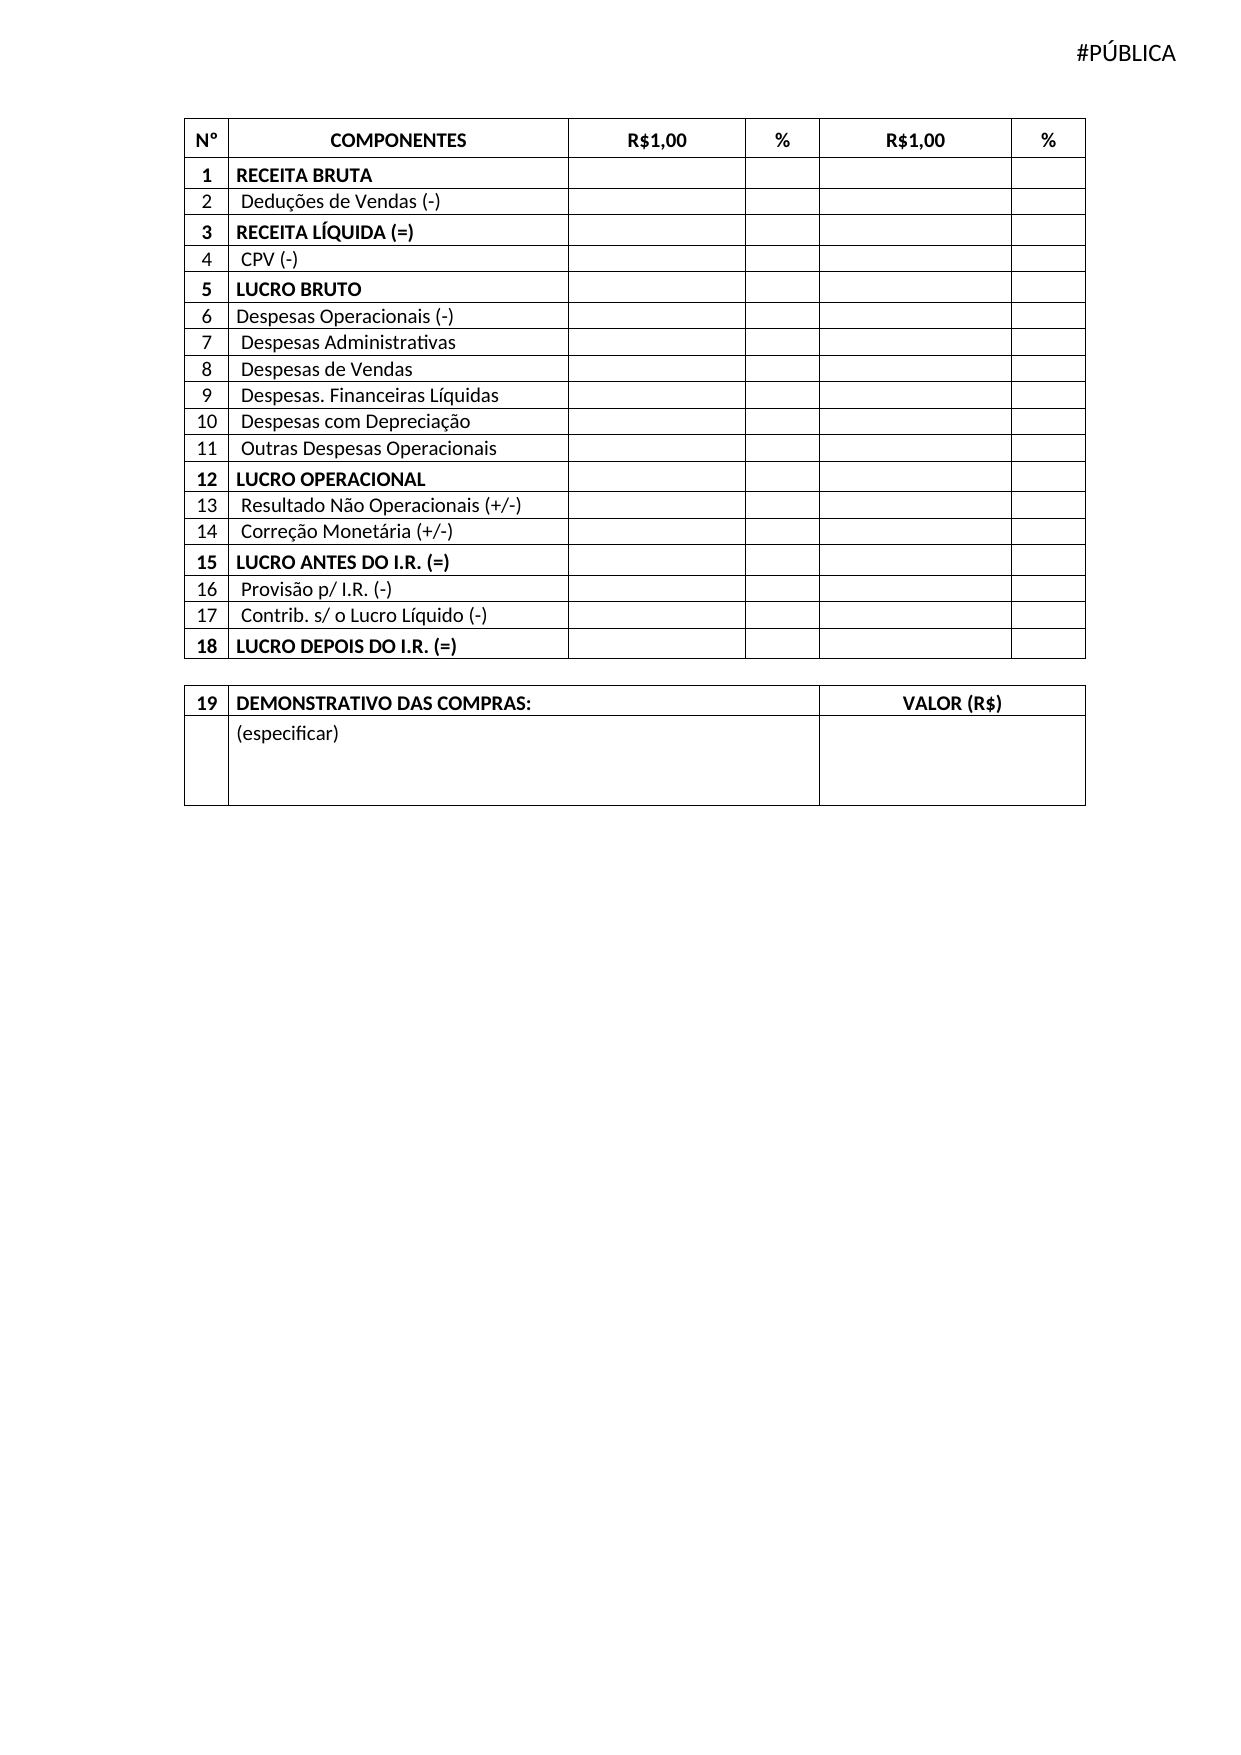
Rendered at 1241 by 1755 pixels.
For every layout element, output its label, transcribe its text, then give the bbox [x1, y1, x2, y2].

table_cell [1012, 246, 1085, 271]
table_cell [746, 462, 819, 491]
table_cell [820, 629, 1011, 658]
table_header 19 [185, 686, 228, 715]
table_cell [746, 435, 819, 461]
table_cell Despesas de Vendas [229, 356, 568, 381]
table_cell Provisão p/ I.R. (-) [229, 576, 568, 601]
table_cell [1012, 215, 1085, 245]
table_cell [1012, 629, 1085, 658]
table_cell [820, 576, 1011, 601]
table_cell [1012, 356, 1085, 381]
table_cell RECEITA BRUTA [229, 158, 568, 188]
table_cell [746, 492, 819, 518]
table_cell R$1,00 [820, 119, 1011, 157]
table_cell [1012, 303, 1085, 328]
table_cell [569, 519, 745, 544]
table_cell Despesas Administrativas [229, 329, 568, 355]
table_cell [820, 356, 1011, 381]
table_cell 1 [185, 158, 228, 188]
table_cell Contrib. s/ o Lucro Líquido (-) [229, 602, 568, 628]
table_cell [746, 329, 819, 355]
table_cell [1012, 189, 1085, 214]
table_cell 8 [185, 356, 228, 381]
table_cell LUCRO BRUTO [229, 272, 568, 302]
table_cell % [746, 119, 819, 157]
table_cell [1012, 519, 1085, 544]
table_cell RECEITA LÍQUIDA (=) [229, 215, 568, 245]
table_cell [746, 246, 819, 271]
table_cell 10 [185, 409, 228, 434]
table_cell [569, 272, 745, 302]
table_cell [746, 382, 819, 408]
table_cell [1012, 462, 1085, 491]
table_cell [569, 189, 745, 214]
table_cell [820, 382, 1011, 408]
table_cell 15 [185, 545, 228, 575]
table_cell 9 [185, 382, 228, 408]
table_cell [1012, 492, 1085, 518]
table_cell Outras Despesas Operacionais [229, 435, 568, 461]
table_cell [1012, 329, 1085, 355]
table_header VALOR (R$) [820, 686, 1085, 715]
table_cell 4 [185, 246, 228, 271]
table_cell CPV (-) [229, 246, 568, 271]
table_cell [569, 435, 745, 461]
table_cell [746, 356, 819, 381]
table_cell 11 [185, 435, 228, 461]
table_cell [746, 545, 819, 575]
table_cell 18 [185, 629, 228, 658]
table_cell [820, 462, 1011, 491]
table_cell (especificar) [229, 716, 819, 805]
table_cell R$1,00 [569, 119, 745, 157]
table_cell [569, 629, 745, 658]
table_cell [820, 329, 1011, 355]
table_cell [820, 435, 1011, 461]
table_cell 14 [185, 519, 228, 544]
table_cell Despesas. Financeiras Líquidas [229, 382, 568, 408]
table_cell [569, 602, 745, 628]
table_cell [746, 629, 819, 658]
table_cell [820, 272, 1011, 302]
table_cell [1012, 382, 1085, 408]
table_cell [569, 492, 745, 518]
table_cell [1012, 545, 1085, 575]
table_cell [820, 409, 1011, 434]
table_header DEMONSTRATIVO DAS COMPRAS: [229, 686, 819, 715]
table_cell [569, 303, 745, 328]
table_cell [746, 272, 819, 302]
table_cell 13 [185, 492, 228, 518]
table_cell Deduções de Vendas (-) [229, 189, 568, 214]
table_cell [569, 215, 745, 245]
table_cell [746, 409, 819, 434]
table_cell [185, 716, 228, 805]
table_cell [746, 158, 819, 188]
table_cell [569, 158, 745, 188]
table_cell [569, 329, 745, 355]
table_cell [569, 246, 745, 271]
table_cell Despesas Operacionais (-) [229, 303, 568, 328]
table_cell [820, 215, 1011, 245]
table_cell LUCRO ANTES DO I.R. (=) [229, 545, 568, 575]
table_cell [820, 545, 1011, 575]
table_cell [820, 492, 1011, 518]
table_cell 3 [185, 215, 228, 245]
table_cell [746, 576, 819, 601]
table_cell [1012, 435, 1085, 461]
table_cell 6 [185, 303, 228, 328]
table_cell [820, 246, 1011, 271]
table_cell [569, 576, 745, 601]
table_cell [820, 189, 1011, 214]
table_cell [820, 303, 1011, 328]
table_cell 17 [185, 602, 228, 628]
table_cell [1012, 409, 1085, 434]
table_cell [746, 602, 819, 628]
table_cell [820, 716, 1085, 805]
table_cell [1012, 576, 1085, 601]
table_cell [746, 215, 819, 245]
table_cell LUCRO DEPOIS DO I.R. (=) [229, 629, 568, 658]
table_cell 2 [185, 189, 228, 214]
table_cell [569, 356, 745, 381]
table_cell [746, 519, 819, 544]
table_cell [1012, 158, 1085, 188]
table_cell [569, 462, 745, 491]
table_cell [820, 519, 1011, 544]
table_cell 5 [185, 272, 228, 302]
table_cell 16 [185, 576, 228, 601]
table_cell [1012, 602, 1085, 628]
table_cell [569, 382, 745, 408]
table_cell % [1012, 119, 1085, 157]
table_cell [569, 409, 745, 434]
table_cell 12 [185, 462, 228, 491]
table_cell COMPONENTES [229, 119, 568, 157]
table_cell [820, 602, 1011, 628]
table_cell Despesas com Depreciação [229, 409, 568, 434]
table_cell [569, 545, 745, 575]
table_cell [746, 189, 819, 214]
table_cell [746, 303, 819, 328]
table_cell Resultado Não Operacionais (+/-) [229, 492, 568, 518]
table_cell Correção Monetária (+/-) [229, 519, 568, 544]
table_cell LUCRO OPERACIONAL [229, 462, 568, 491]
table_cell Nº [185, 119, 228, 157]
table_cell 7 [185, 329, 228, 355]
table_cell [820, 158, 1011, 188]
table_cell [1012, 272, 1085, 302]
